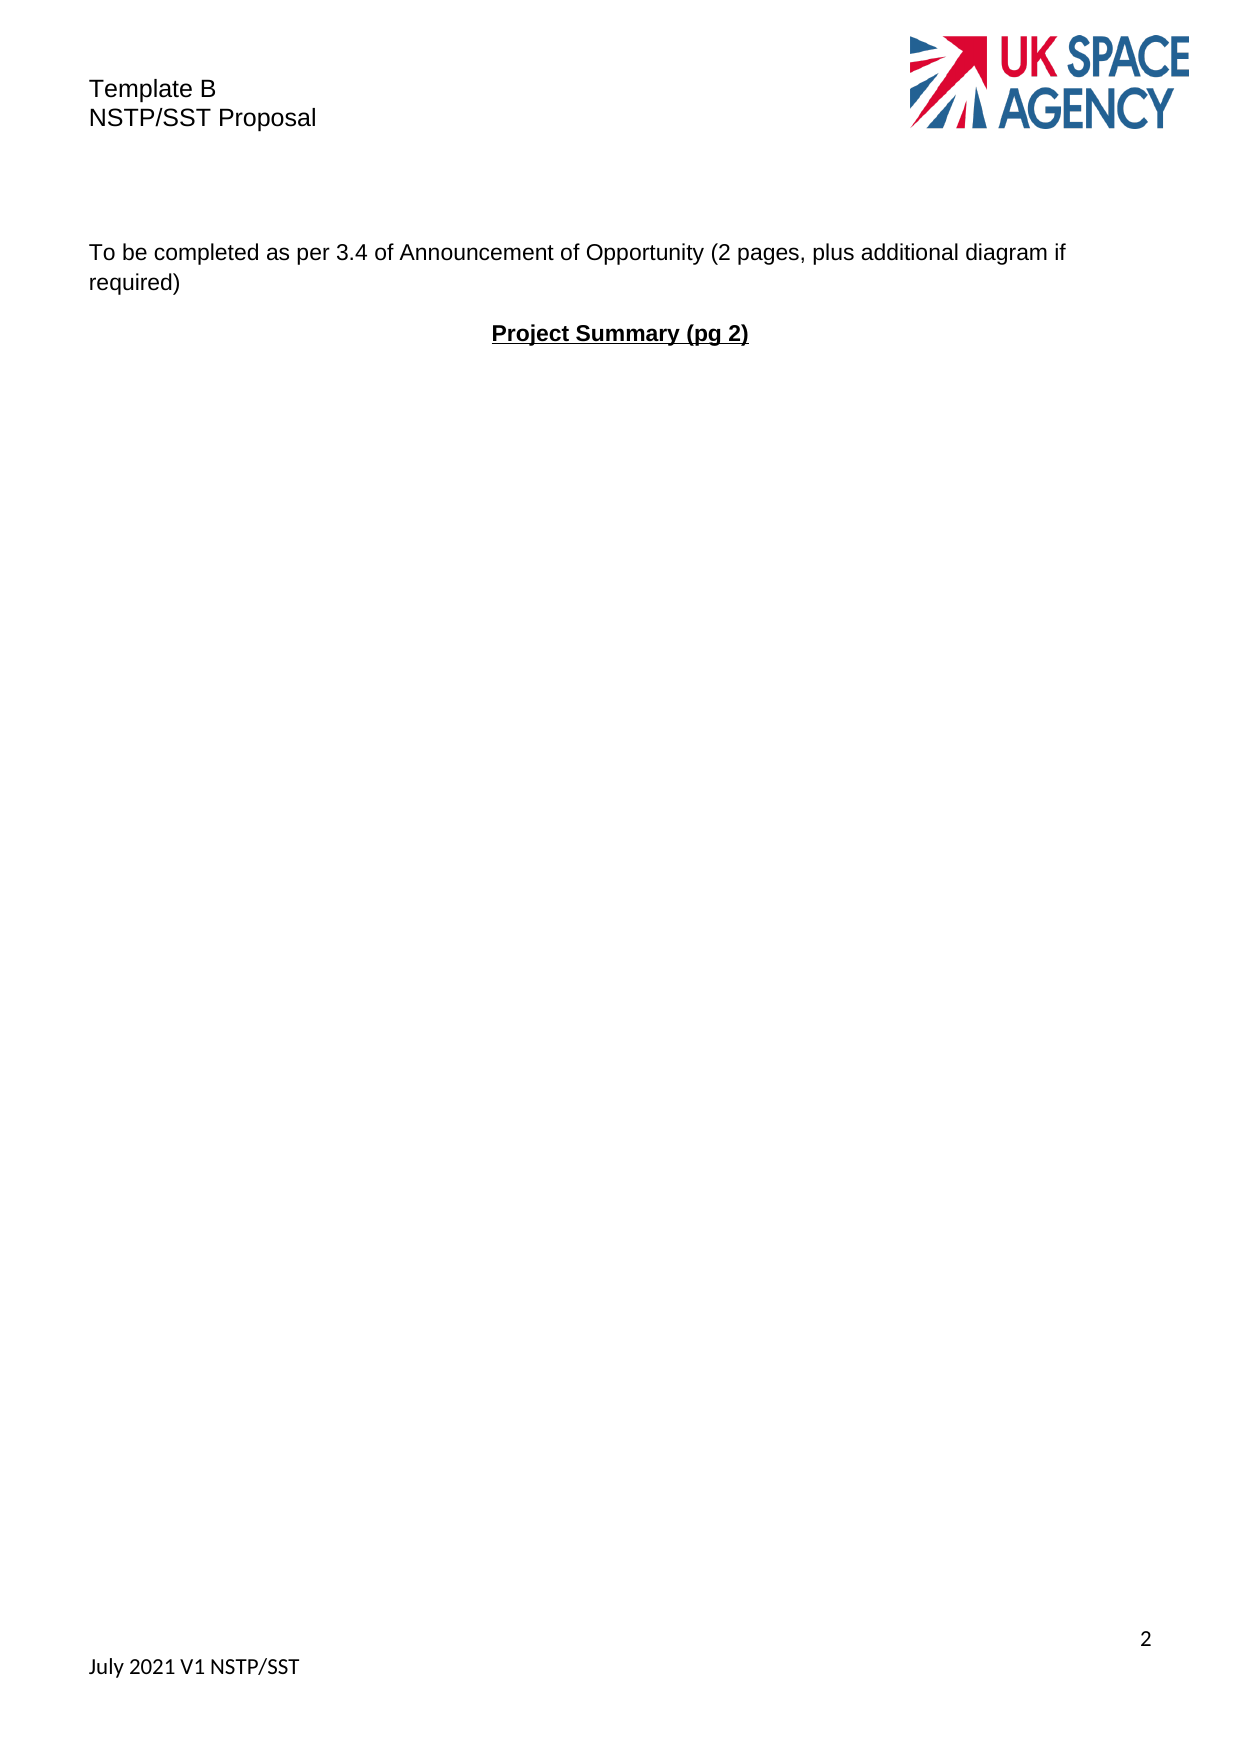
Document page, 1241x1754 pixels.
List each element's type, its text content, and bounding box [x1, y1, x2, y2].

text To be completed as per 3.4 of Announcement of Opportunity (2 pages, plus additional diagram if required) [89, 239, 1152, 296]
text Project Summary (pg 2) [89, 320, 1152, 347]
